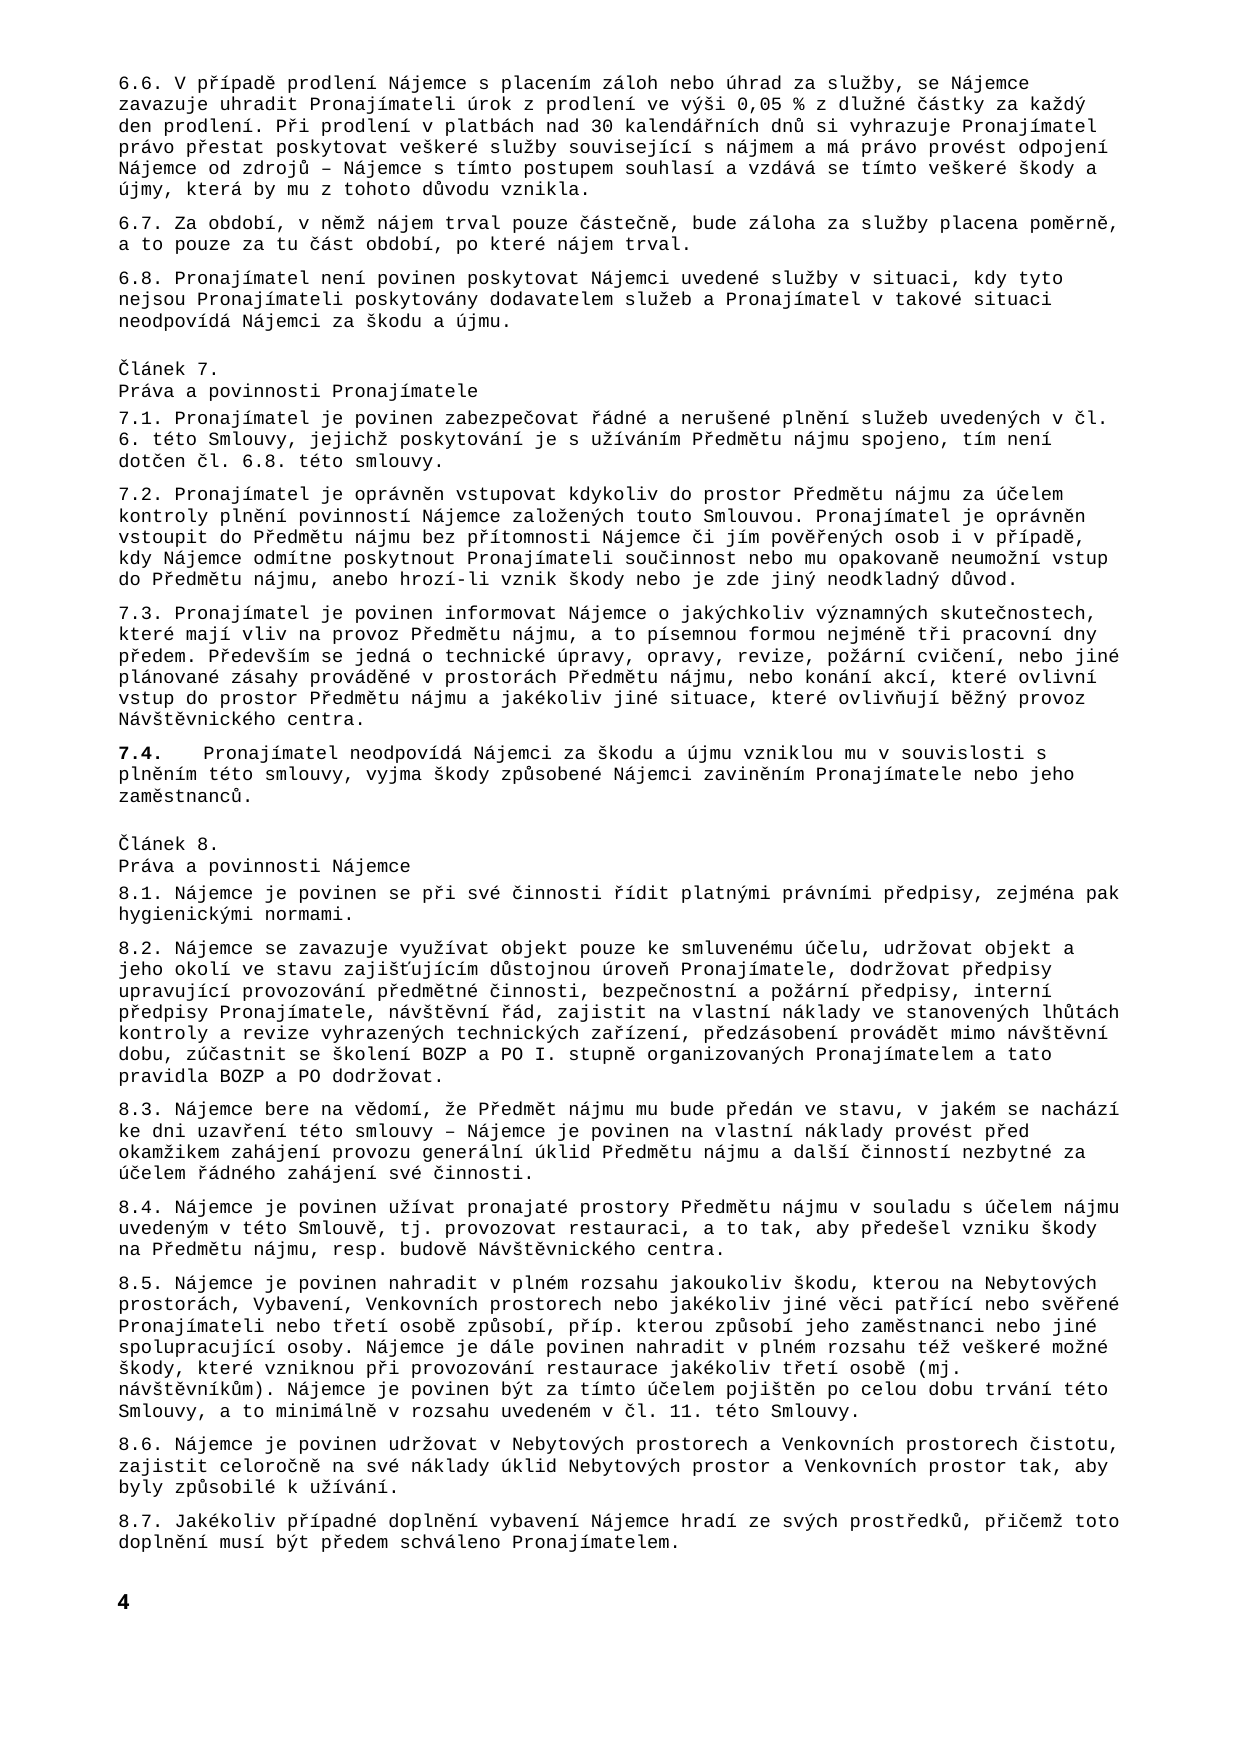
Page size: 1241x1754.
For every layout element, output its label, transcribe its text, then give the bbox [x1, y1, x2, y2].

text 8.5. Nájemce je povinen nahradit v plném rozsahu jakoukoliv škodu, kterou na Nebytových prostorách, Vybavení, Venkovních prostorech nebo jakékoliv jiné věci patřící nebo svěřené Pronajímateli nebo třetí osobě způsobí, příp. kterou způsobí jeho zaměstnanci nebo jiné spolupracující osoby. Nájemce je dále povinen nahradit v plném rozsahu též veškeré možné škody, které vzniknou při provozování restaurace jakékoliv třetí osobě (mj. návštěvníkům). Nájemce je povinen být za tímto účelem pojištěn po celou dobu trvání této Smlouvy, a to minimálně v rozsahu uvedeném v čl. 11. této Smlouvy. [118, 1274, 1122, 1423]
text Článek 7. [118, 360, 1122, 381]
list Pronajímatel neodpovídá Nájemci za škodu a újmu vzniklou mu v souvislosti s plněním této smlouvy, vyjma škody způsobené Nájemci zaviněním Pronajímatele nebo jeho zaměstnanců. [118, 744, 1122, 808]
text Práva a povinnosti Pronajímatele [118, 381, 1122, 403]
text 8.1. Nájemce je povinen se při své činnosti řídit platnými právními předpisy, zejména pak hygienickými normami. [118, 884, 1122, 926]
text 8.7. Jakékoliv případné doplnění vybavení Nájemce hradí ze svých prostředků, přičemž toto doplnění musí být předem schváleno Pronajímatelem. [118, 1511, 1122, 1554]
text 8.3. Nájemce bere na vědomí, že Předmět nájmu mu bude předán ve stavu, v jakém se nachází ke dni uzavření této smlouvy – Nájemce je povinen na vlastní náklady provést před okamžikem zahájení provozu generální úklid Předmětu nájmu a další činností nezbytné za účelem řádného zahájení své činnosti. [118, 1100, 1122, 1185]
text Práva a povinnosti Nájemce [118, 856, 1122, 878]
text 8.6. Nájemce je povinen udržovat v Nebytových prostorech a Venkovních prostorech čistotu, zajistit celoročně na své náklady úklid Nebytových prostor a Venkovních prostor tak, aby byly způsobilé k užívání. [118, 1435, 1122, 1499]
text 6.6. V případě prodlení Nájemce s placením záloh nebo úhrad za služby, se Nájemce zavazuje uhradit Pronajímateli úrok z prodlení ve výši 0,05 % z dlužné částky za každý den prodlení. Při prodlení v platbách nad 30 kalendářních dnů si vyhrazuje Pronajímatel právo přestat poskytovat veškeré služby související s nájmem a má právo provést odpojení Nájemce od zdrojů – Nájemce s tímto postupem souhlasí a vzdává se tímto veškeré škody a újmy, která by mu z tohoto důvodu vznikla. [118, 74, 1122, 201]
text 6.7. Za období, v němž nájem trval pouze částečně, bude záloha za služby placena poměrně, a to pouze za tu část období, po které nájem trval. [118, 214, 1122, 256]
text Článek 8. [118, 835, 1122, 856]
text 7.1. Pronajímatel je povinen zabezpečovat řádné a nerušené plnění služeb uvedených v čl. 6. této Smlouvy, jejichž poskytování je s užíváním Předmětu nájmu spojeno, tím není dotčen čl. 6.8. této smlouvy. [118, 409, 1122, 473]
text 6.8. Pronajímatel není povinen poskytovat Nájemci uvedené služby v situaci, kdy tyto nejsou Pronajímateli poskytovány dodavatelem služeb a Pronajímatel v takové situaci neodpovídá Nájemci za škodu a újmu. [118, 269, 1122, 333]
text 8.2. Nájemce se zavazuje využívat objekt pouze ke smluvenému účelu, udržovat objekt a jeho okolí ve stavu zajišťujícím důstojnou úroveň Pronajímatele, dodržovat předpisy upravující provozování předmětné činnosti, bezpečnostní a požární předpisy, interní předpisy Pronajímatele, návštěvní řád, zajistit na vlastní náklady ve stanovených lhůtách kontroly a revize vyhrazených technických zařízení, předzásobení provádět mimo návštěvní dobu, zúčastnit se školení BOZP a PO I. stupně organizovaných Pronajímatelem a tato pravidla BOZP a PO dodržovat. [118, 939, 1122, 1088]
text 7.2. Pronajímatel je oprávněn vstupovat kdykoliv do prostor Předmětu nájmu za účelem kontroly plnění povinností Nájemce založených touto Smlouvou. Pronajímatel je oprávněn vstoupit do Předmětu nájmu bez přítomnosti Nájemce či jím pověřených osob i v případě, kdy Nájemce odmítne poskytnout Pronajímateli součinnost nebo mu opakovaně neumožní vstup do Předmětu nájmu, anebo hrozí-li vznik škody nebo je zde jiný neodkladný důvod. [118, 485, 1122, 591]
text 7.3. Pronajímatel je povinen informovat Nájemce o jakýchkoliv významných skutečnostech, které mají vliv na provoz Předmětu nájmu, a to písemnou formou nejméně tři pracovní dny předem. Především se jedná o technické úpravy, opravy, revize, požární cvičení, nebo jiné plánované zásahy prováděné v prostorách Předmětu nájmu, nebo konání akcí, které ovlivní vstup do prostor Předmětu nájmu a jakékoliv jiné situace, které ovlivňují běžný provoz Návštěvnického centra. [118, 604, 1122, 731]
text 8.4. Nájemce je povinen užívat pronajaté prostory Předmětu nájmu v souladu s účelem nájmu uvedeným v této Smlouvě, tj. provozovat restauraci, a to tak, aby předešel vzniku škody na Předmětu nájmu, resp. budově Návštěvnického centra. [118, 1198, 1122, 1261]
